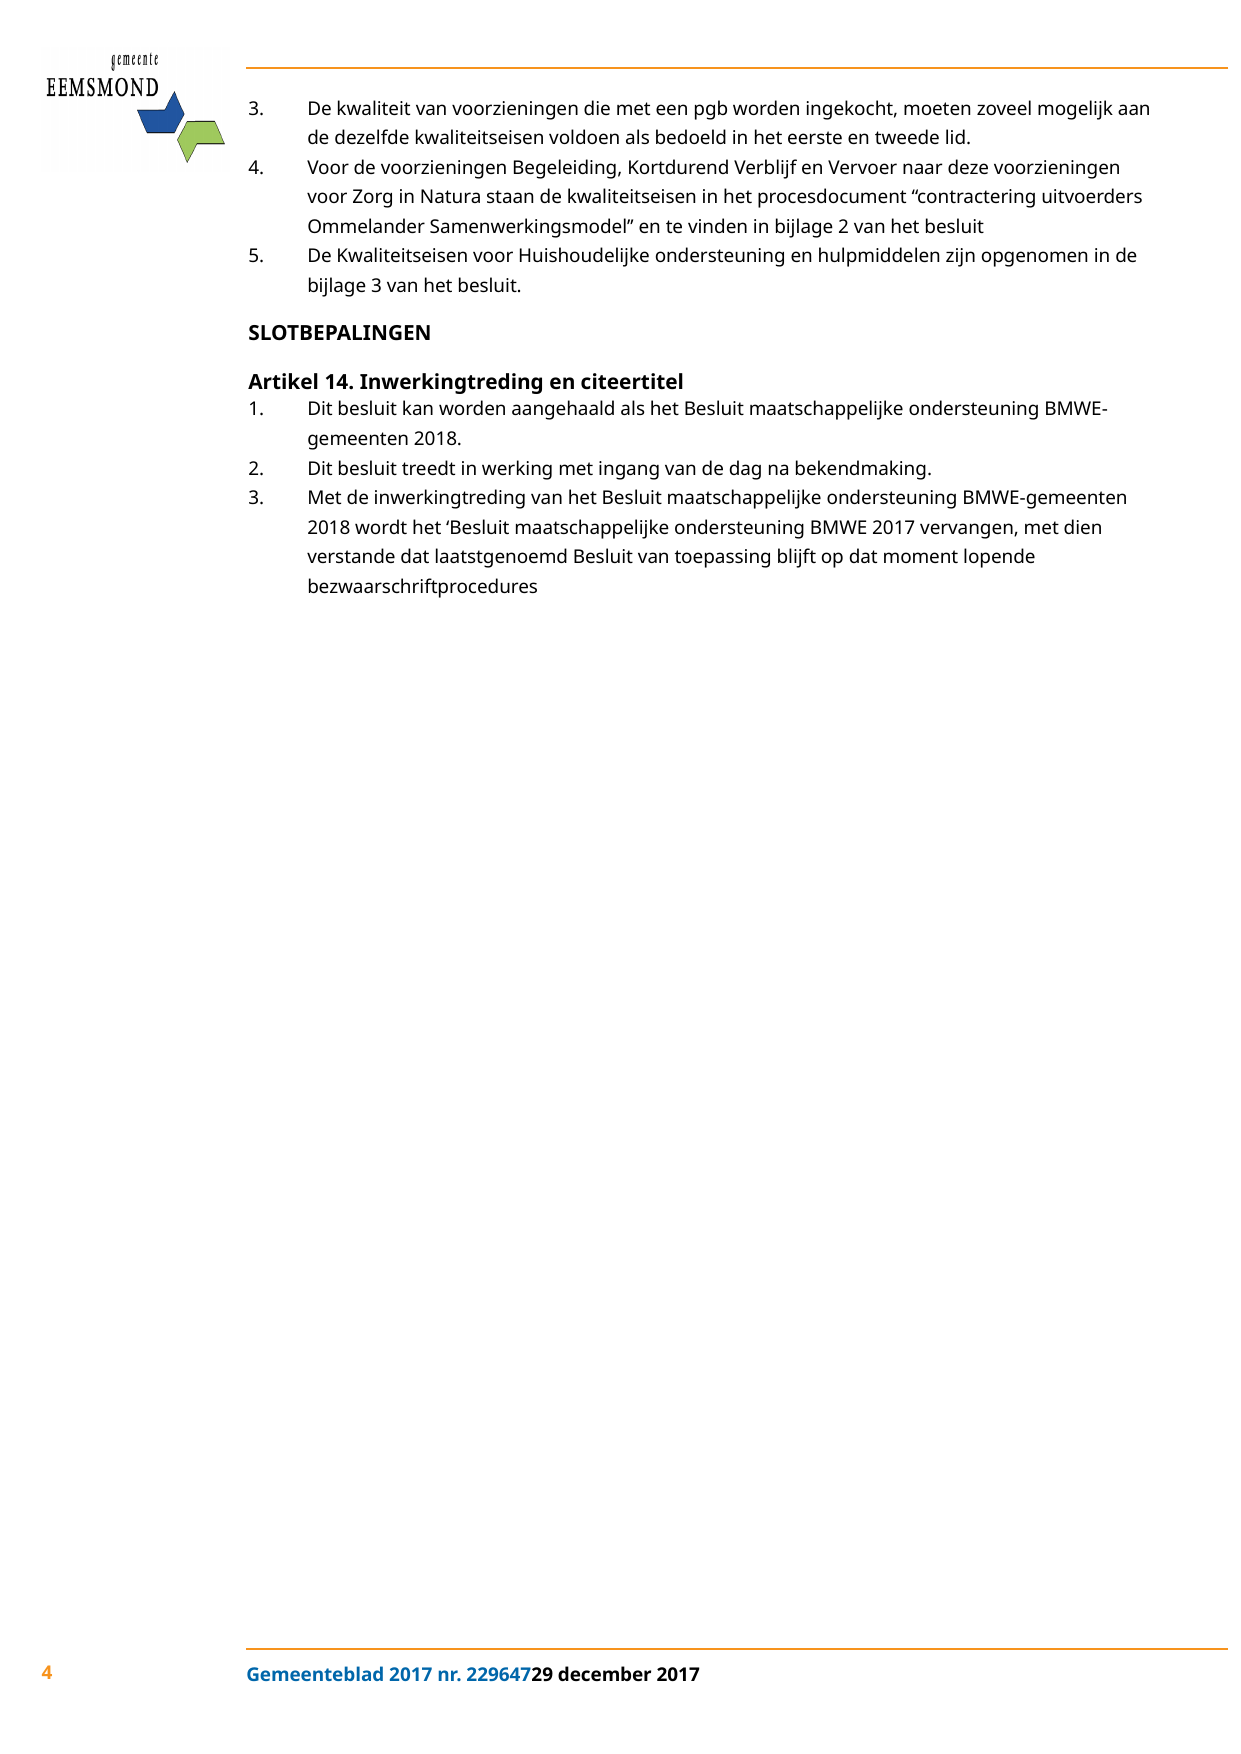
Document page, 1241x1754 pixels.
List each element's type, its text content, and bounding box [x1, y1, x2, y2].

text SLOTBEPALINGEN [248, 318, 1152, 346]
list Dit besluit treedt in werking met ingang van de dag na bekendmaking. [248, 455, 1152, 481]
list Dit besluit kan worden aangehaald als het Besluit maatschappelijke ondersteuning BMWE-gemeenten 2018. [248, 396, 1152, 451]
list De kwaliteit van voorzieningen die met een pgb worden ingekocht, moeten zoveel mogelijk aan de dezelfde kwaliteitseisen voldoen als bedoeld in het eerste en tweede lid. [248, 95, 1152, 150]
list Met de inwerkingtreding van het Besluit maatschappelijke ondersteuning BMWE-gemeenten 2018 wordt het ‘Besluit maatschappelijke ondersteuning BMWE 2017 vervangen, met dien verstande dat laatstgenoemd Besluit van toepassing blijft op dat moment lopende bezwaarschriftprocedures [248, 484, 1152, 599]
picture [41, 47, 231, 172]
text Artikel 14. Inwerkingtreding en citeertitel [248, 367, 1152, 396]
list Voor de voorzieningen Begeleiding, Kortdurend Verblijf en Vervoer naar deze voorzieningen voor Zorg in Natura staan de kwaliteitseisen in het procesdocument “contractering uitvoerders Ommelander Samenwerkingsmodel’’ en te vinden in bijlage 2 van het besluit [248, 154, 1152, 239]
list De Kwaliteitseisen voor Huishoudelijke ondersteuning en hulpmiddelen zijn opgenomen in de bijlage 3 van het besluit. [248, 243, 1152, 298]
